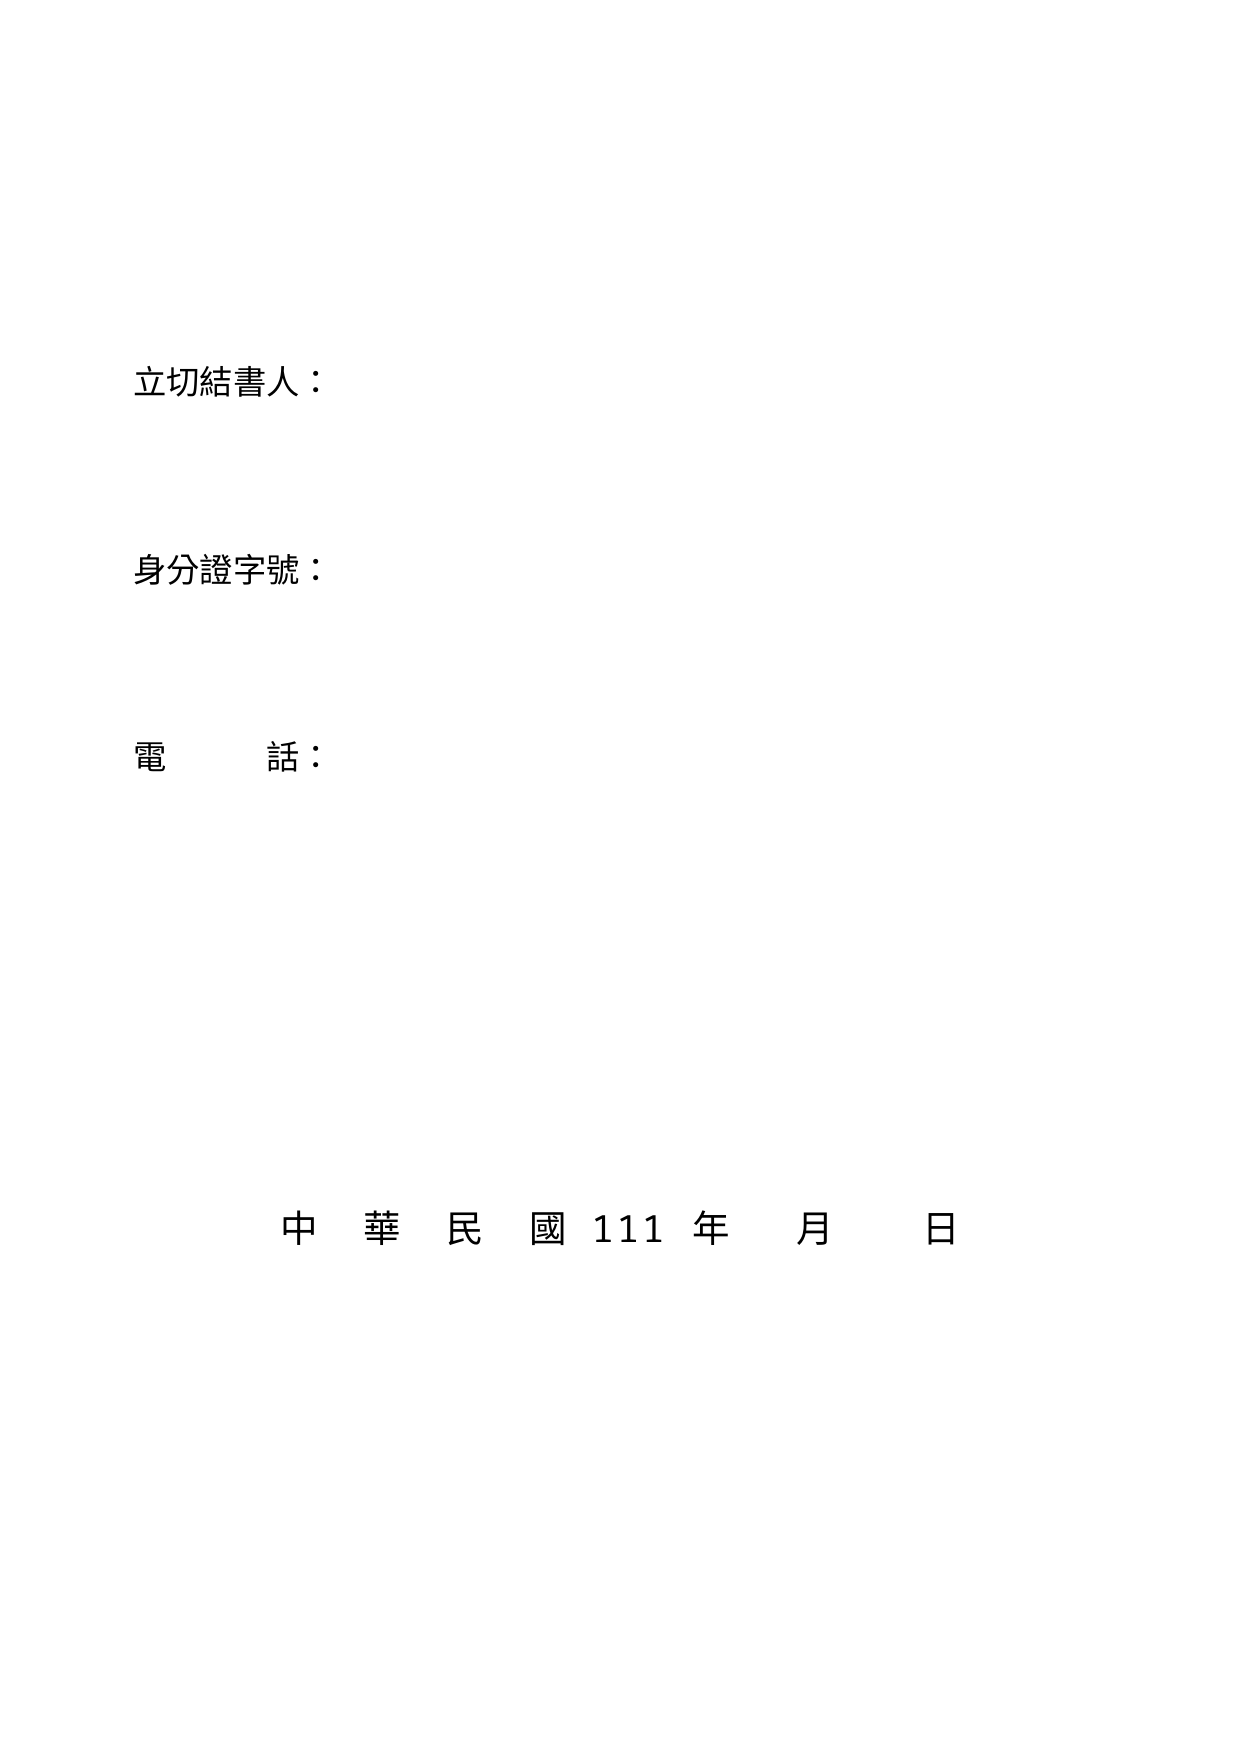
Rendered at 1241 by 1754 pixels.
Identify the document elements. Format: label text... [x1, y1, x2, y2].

text 立切結書人： [133, 338, 1107, 401]
text 中 華 民 國 111 年 月 日 [133, 1185, 1107, 1247]
text 身分證字號： [133, 526, 1107, 588]
text 電 話： [133, 713, 1107, 776]
